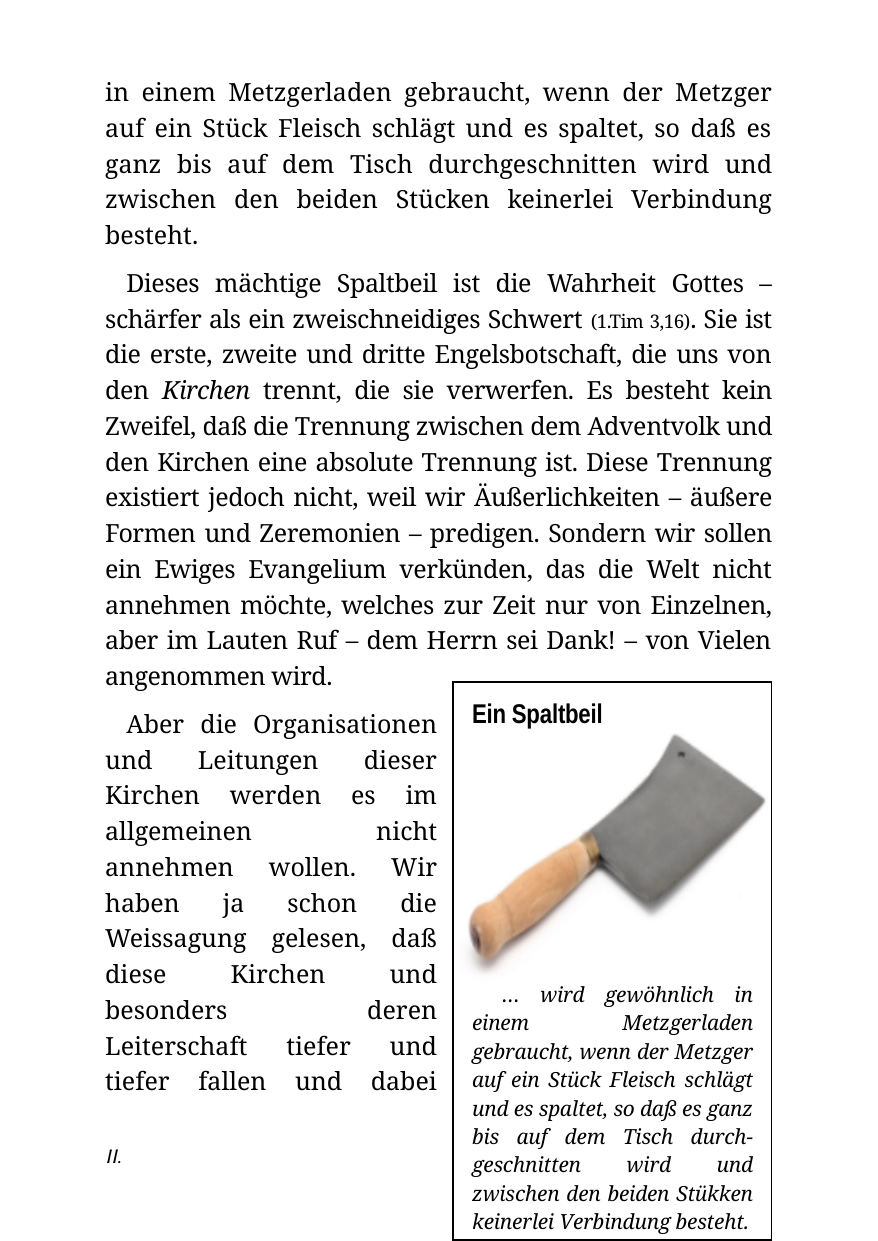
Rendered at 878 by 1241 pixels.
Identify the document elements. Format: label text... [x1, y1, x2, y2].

text in einem Metzgerladen gebraucht, wenn der Metzger auf ein Stück Fleisch schlägt und es spaltet, so daß es ganz bis auf dem Tisch durchgeschnitten wird und zwischen den beiden Stücken keinerlei Verbindung besteht. [105, 75, 772, 252]
picture [456, 729, 768, 980]
text Aber die Organisationen und Leitungen dieser Kirchen werden es im allgemeinen nicht annehmen wollen. Wir haben ja schon die Weissagung gelesen, daß diese Kirchen und besonders deren Leiterschaft tiefer und tiefer fallen und dabei schließlich das Bild des Tieres aufrichten werden. Deshalb kann es unmöglich sein, daß das Adventvolk in fundamentalen Dingen Gemeinsamkeiten mit diesen Kirchen, und besonders mit der Leiterschaft dieser Kirchen, hat. [454, 683, 771, 1239]
text Ein Spaltbeil [472, 698, 753, 729]
text Aber die Organisationen und Leitungen dieser Kirchen werden es im allgemeinen nicht annehmen wollen. Wir haben ja schon die Weissagung gelesen, daß diese Kirchen und besonders deren Leiterschaft tiefer und tiefer fallen und dabei schließlich das Bild des Tieres aufrichten werden. Deshalb kann es unmöglich sein, daß das Adventvolk in fundamentalen Dingen Gemeinsamkeiten mit diesen Kirchen, und besonders mit der Leiterschaft dieser Kirchen, hat. [105, 707, 452, 1098]
text Dieses mächtige Spaltbeil ist die Wahrheit Gottes – schärfer als ein zweischneidiges Schwert (1.Tim 3,16). Sie ist die erste, zweite und dritte Engelsbotschaft, die uns von den Kirchen trennt, die sie verwerfen. Es besteht kein Zweifel, daß die Trennung zwischen dem Adventvolk und den Kirchen eine absolute Trennung ist. Diese Trennung existiert jedoch nicht, weil wir Äußerlichkeiten – äußere Formen und Zeremonien – predigen. Sondern wir sollen ein Ewiges Evangelium verkünden, das die Welt nicht annehmen möchte, welches zur Zeit nur von Einzelnen, aber im Lauten Ruf – dem Herrn sei Dank! – von Vielen angenommen wird. [105, 266, 772, 693]
text … wird gewöhnlich in einem Metzgerladen gebraucht, wenn der Metzger auf ein Stück Fleisch schlägt und es spaltet, so daß es ganz bis auf dem Tisch durch-geschnitten wird und zwischen den beiden Stükken keinerlei Verbindung besteht. [472, 980, 753, 1236]
